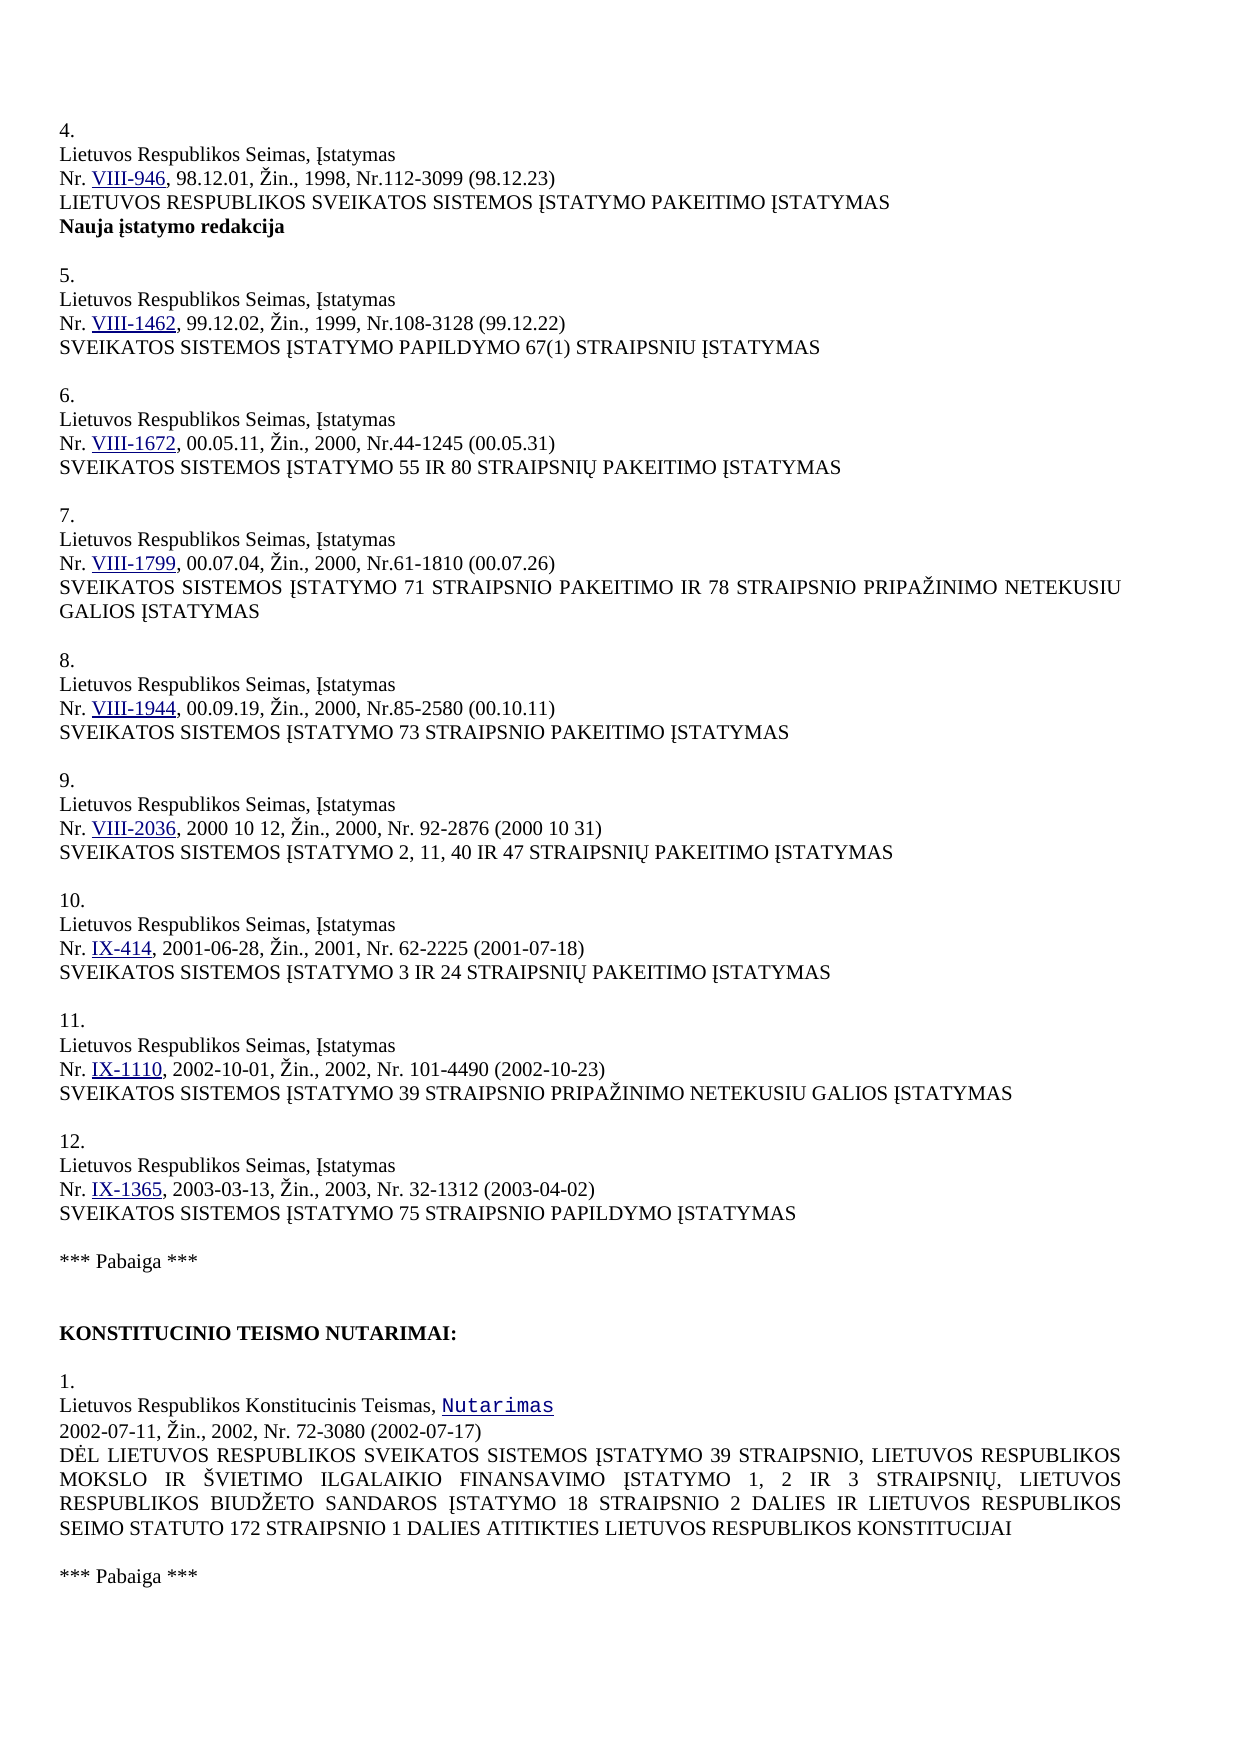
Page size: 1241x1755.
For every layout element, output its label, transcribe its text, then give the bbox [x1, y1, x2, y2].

text 7. [59, 503, 1122, 527]
text Lietuvos Respublikos Seimas, Įstatymas [59, 287, 1122, 311]
text Lietuvos Respublikos Seimas, Įstatymas [59, 407, 1122, 431]
text LIETUVOS RESPUBLIKOS SVEIKATOS SISTEMOS ĮSTATYMO PAKEITIMO ĮSTATYMAS [59, 190, 1122, 214]
text Nauja įstatymo redakcija [59, 214, 1122, 238]
text Lietuvos Respublikos Seimas, Įstatymas [59, 527, 1122, 551]
text Lietuvos Respublikos Seimas, Įstatymas [59, 792, 1122, 816]
text Nr. IX-414, 2001-06-28, Žin., 2001, Nr. 62-2225 (2001-07-18) [59, 936, 1122, 960]
text *** Pabaiga *** [59, 1249, 1122, 1273]
text DĖL LIETUVOS RESPUBLIKOS SVEIKATOS SISTEMOS ĮSTATYMO 39 STRAIPSNIO, LIETUVOS RESPUBLIKOS MOKSLO IR ŠVIETIMO ILGALAIKIO FINANSAVIMO ĮSTATYMO 1, 2 IR 3 STRAIPSNIŲ, LIETUVOS RESPUBLIKOS BIUDŽETO SANDAROS ĮSTATYMO 18 STRAIPSNIO 2 DALIES IR LIETUVOS RESPUBLIKOS SEIMO STATUTO 172 STRAIPSNIO 1 DALIES ATITIKTIES LIETUVOS RESPUBLIKOS KONSTITUCIJAI [59, 1443, 1122, 1539]
text Nr. VIII-946, 98.12.01, Žin., 1998, Nr.112-3099 (98.12.23) [59, 166, 1122, 190]
text Lietuvos Respublikos Seimas, Įstatymas [59, 142, 1122, 166]
text Lietuvos Respublikos Konstitucinis Teismas, Nutarimas [59, 1393, 1122, 1419]
text 12. [59, 1129, 1122, 1153]
text 2002-07-11, Žin., 2002, Nr. 72-3080 (2002-07-17) [59, 1419, 1122, 1443]
text SVEIKATOS SISTEMOS ĮSTATYMO 2, 11, 40 IR 47 STRAIPSNIŲ PAKEITIMO ĮSTATYMAS [59, 840, 1122, 864]
text Lietuvos Respublikos Seimas, Įstatymas [59, 1032, 1122, 1057]
text SVEIKATOS SISTEMOS ĮSTATYMO 73 STRAIPSNIO PAKEITIMO ĮSTATYMAS [59, 720, 1122, 744]
text KONSTITUCINIO TEISMO NUTARIMAI: [59, 1321, 1122, 1345]
text Nr. VIII-1944, 00.09.19, Žin., 2000, Nr.85-2580 (00.10.11) [59, 696, 1122, 720]
text 5. [59, 262, 1122, 287]
text SVEIKATOS SISTEMOS ĮSTATYMO 39 STRAIPSNIO PRIPAŽINIMO NETEKUSIU GALIOS ĮSTATYMAS [59, 1081, 1122, 1105]
text Lietuvos Respublikos Seimas, Įstatymas [59, 912, 1122, 936]
text Nr. IX-1365, 2003-03-13, Žin., 2003, Nr. 32-1312 (2003-04-02) [59, 1177, 1122, 1201]
text 9. [59, 768, 1122, 792]
text *** Pabaiga *** [59, 1563, 1122, 1588]
text Nr. VIII-1672, 00.05.11, Žin., 2000, Nr.44-1245 (00.05.31) [59, 431, 1122, 455]
text Lietuvos Respublikos Seimas, Įstatymas [59, 672, 1122, 696]
text Nr. VIII-1799, 00.07.04, Žin., 2000, Nr.61-1810 (00.07.26) [59, 551, 1122, 575]
text SVEIKATOS SISTEMOS ĮSTATYMO PAPILDYMO 67(1) STRAIPSNIU ĮSTATYMAS [59, 335, 1122, 359]
text SVEIKATOS SISTEMOS ĮSTATYMO 3 IR 24 STRAIPSNIŲ PAKEITIMO ĮSTATYMAS [59, 960, 1122, 984]
text 8. [59, 647, 1122, 672]
text SVEIKATOS SISTEMOS ĮSTATYMO 75 STRAIPSNIO PAPILDYMO ĮSTATYMAS [59, 1201, 1122, 1225]
text Nr. IX-1110, 2002-10-01, Žin., 2002, Nr. 101-4490 (2002-10-23) [59, 1057, 1122, 1081]
text 10. [59, 888, 1122, 912]
text Nr. VIII-2036, 2000 10 12, Žin., 2000, Nr. 92-2876 (2000 10 31) [59, 816, 1122, 840]
text 11. [59, 1008, 1122, 1032]
text 4. [59, 118, 1122, 142]
text 1. [59, 1369, 1122, 1393]
text Nr. VIII-1462, 99.12.02, Žin., 1999, Nr.108-3128 (99.12.22) [59, 311, 1122, 335]
text SVEIKATOS SISTEMOS ĮSTATYMO 71 STRAIPSNIO PAKEITIMO IR 78 STRAIPSNIO PRIPAŽINIMO NETEKUSIU GALIOS ĮSTATYMAS [59, 575, 1122, 623]
text 6. [59, 383, 1122, 407]
text Lietuvos Respublikos Seimas, Įstatymas [59, 1153, 1122, 1177]
text SVEIKATOS SISTEMOS ĮSTATYMO 55 IR 80 STRAIPSNIŲ PAKEITIMO ĮSTATYMAS [59, 455, 1122, 479]
